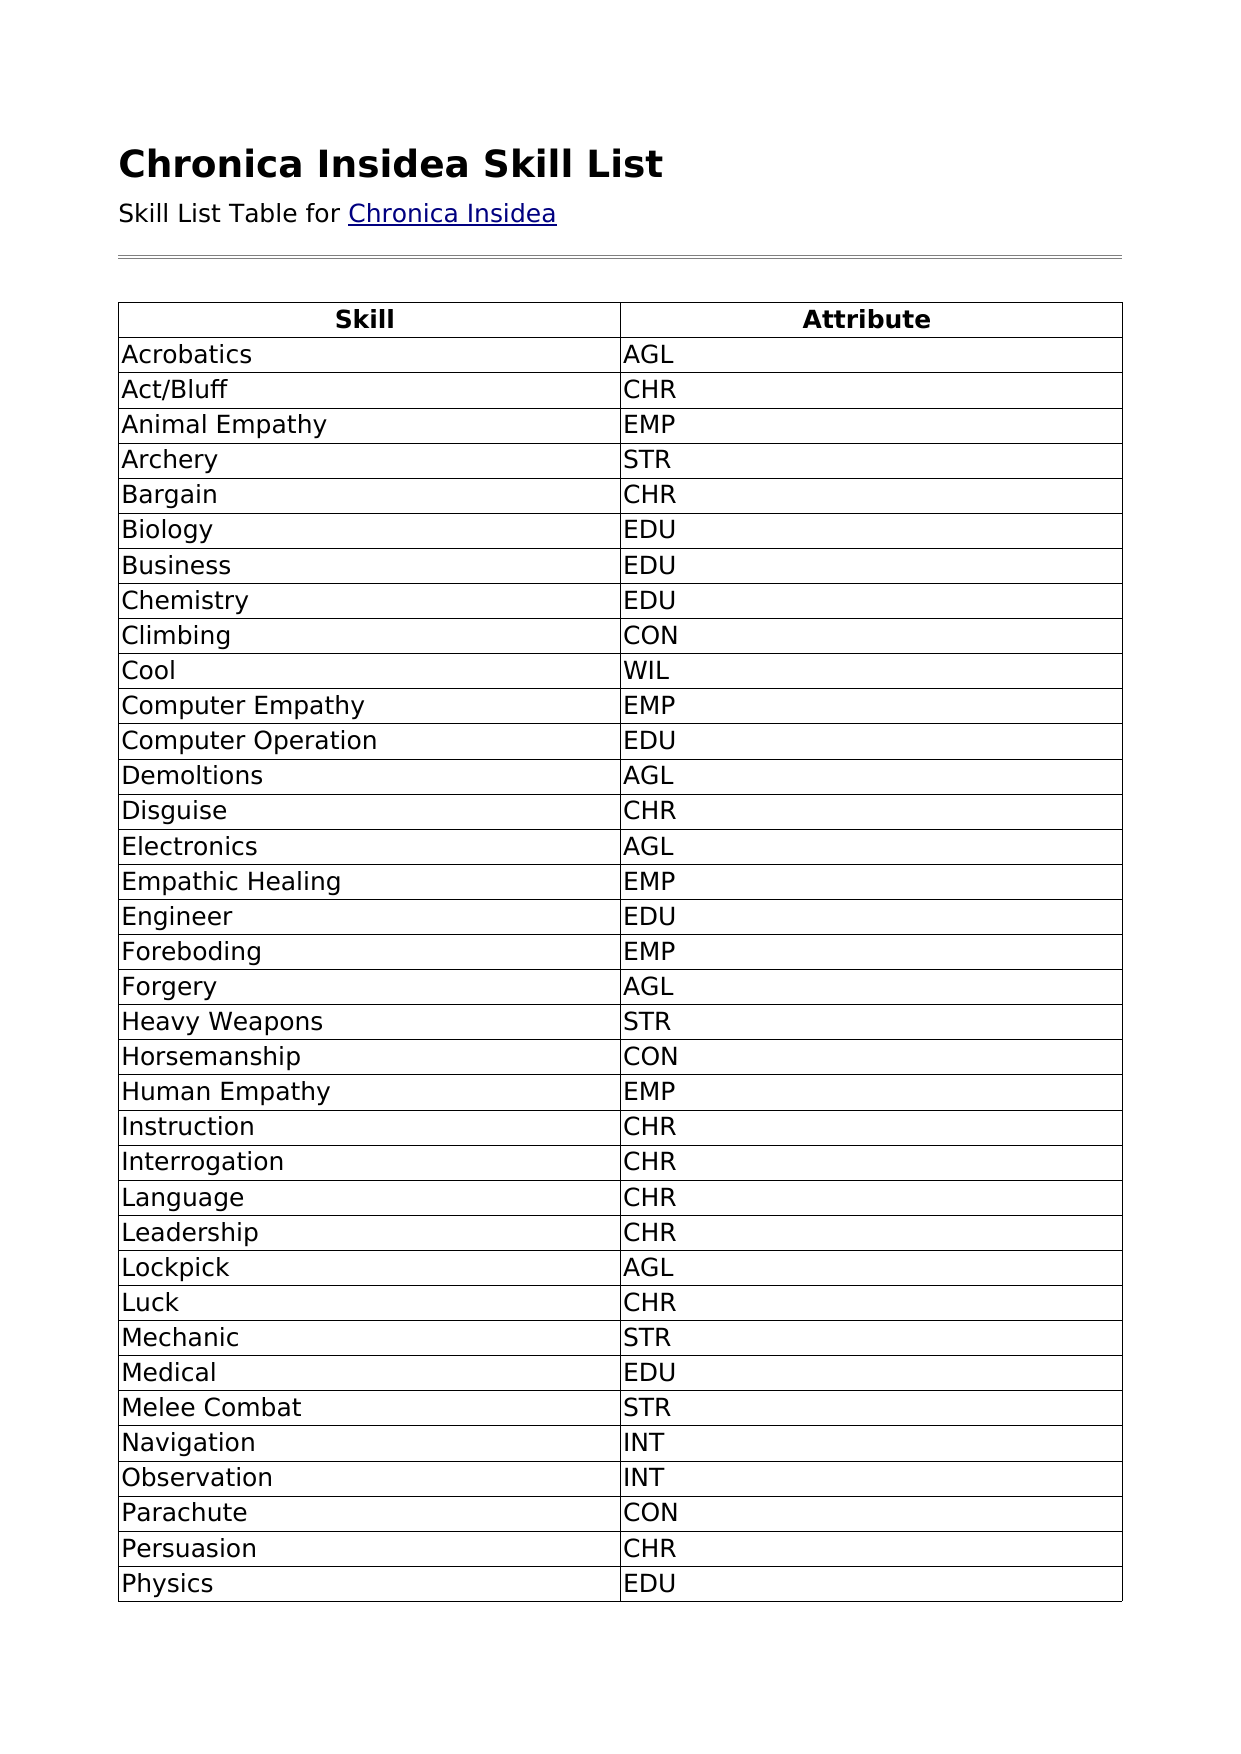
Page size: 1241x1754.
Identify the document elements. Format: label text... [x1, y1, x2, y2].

table_cell Medical [119, 1356, 620, 1390]
table_cell Physics [119, 1567, 620, 1601]
table_cell AGL [621, 1251, 1122, 1285]
table_cell Bargain [119, 479, 620, 513]
table_cell INT [621, 1426, 1122, 1461]
table_cell Navigation [119, 1426, 620, 1461]
subtitle Chronica Insidea Skill List [118, 143, 1122, 187]
table_cell EDU [621, 584, 1122, 618]
table_cell STR [621, 1005, 1122, 1039]
table_cell Persuasion [119, 1532, 620, 1566]
table_cell Acrobatics [119, 338, 620, 372]
table_cell Interrogation [119, 1146, 620, 1180]
table_cell Climbing [119, 619, 620, 653]
table_cell CHR [621, 1181, 1122, 1215]
table_cell STR [621, 1321, 1122, 1355]
table_cell AGL [621, 338, 1122, 372]
table_cell Empathic Healing [119, 865, 620, 899]
table_cell Heavy Weapons [119, 1005, 620, 1039]
table_cell Lockpick [119, 1251, 620, 1285]
table_cell Leadership [119, 1216, 620, 1250]
table_header Attribute [621, 303, 1122, 337]
table_cell EDU [621, 1567, 1122, 1601]
table_cell CHR [621, 795, 1122, 829]
table_cell Observation [119, 1462, 620, 1496]
table_cell EDU [621, 514, 1122, 548]
table_cell EDU [621, 1356, 1122, 1390]
table_cell EDU [621, 724, 1122, 758]
table_cell CHR [621, 1111, 1122, 1144]
table_cell Cool [119, 654, 620, 688]
table_cell CON [621, 619, 1122, 653]
table_cell Forgery [119, 970, 620, 1004]
table_cell Computer Operation [119, 724, 620, 758]
table_cell AGL [621, 760, 1122, 793]
table_cell CON [621, 1497, 1122, 1531]
table_cell CHR [621, 373, 1122, 407]
table_cell EMP [621, 689, 1122, 723]
table_cell EDU [621, 549, 1122, 583]
table_cell Biology [119, 514, 620, 548]
table_cell EMP [621, 865, 1122, 899]
table_cell CHR [621, 479, 1122, 513]
table_cell Parachute [119, 1497, 620, 1531]
table_cell STR [621, 1391, 1122, 1425]
table_cell EDU [621, 900, 1122, 934]
table_cell EMP [621, 1075, 1122, 1109]
table_cell CHR [621, 1146, 1122, 1180]
table_cell Archery [119, 444, 620, 478]
table_cell Chemistry [119, 584, 620, 618]
table_cell STR [621, 444, 1122, 478]
table_cell EMP [621, 935, 1122, 969]
table_cell Computer Empathy [119, 689, 620, 723]
table_cell CHR [621, 1216, 1122, 1250]
table_cell Disguise [119, 795, 620, 829]
table_cell Human Empathy [119, 1075, 620, 1109]
table_cell WIL [621, 654, 1122, 688]
table_cell AGL [621, 830, 1122, 864]
table_cell CON [621, 1040, 1122, 1074]
table_cell Melee Combat [119, 1391, 620, 1425]
table_cell Electronics [119, 830, 620, 864]
table_cell INT [621, 1462, 1122, 1496]
table_cell CHR [621, 1532, 1122, 1566]
table_cell Engineer [119, 900, 620, 934]
table_cell Animal Empathy [119, 409, 620, 442]
table_cell EMP [621, 409, 1122, 442]
table_cell Instruction [119, 1111, 620, 1144]
table_cell Foreboding [119, 935, 620, 969]
table_cell CHR [621, 1286, 1122, 1320]
text Skill List Table for Chronica Insidea [118, 199, 1122, 228]
table_cell Act/Bluff [119, 373, 620, 407]
table_cell Luck [119, 1286, 620, 1320]
table_cell Business [119, 549, 620, 583]
table_cell AGL [621, 970, 1122, 1004]
table_cell Language [119, 1181, 620, 1215]
table_cell Horsemanship [119, 1040, 620, 1074]
table_cell Mechanic [119, 1321, 620, 1355]
table_header Skill [119, 303, 620, 337]
table_cell Demoltions [119, 760, 620, 793]
